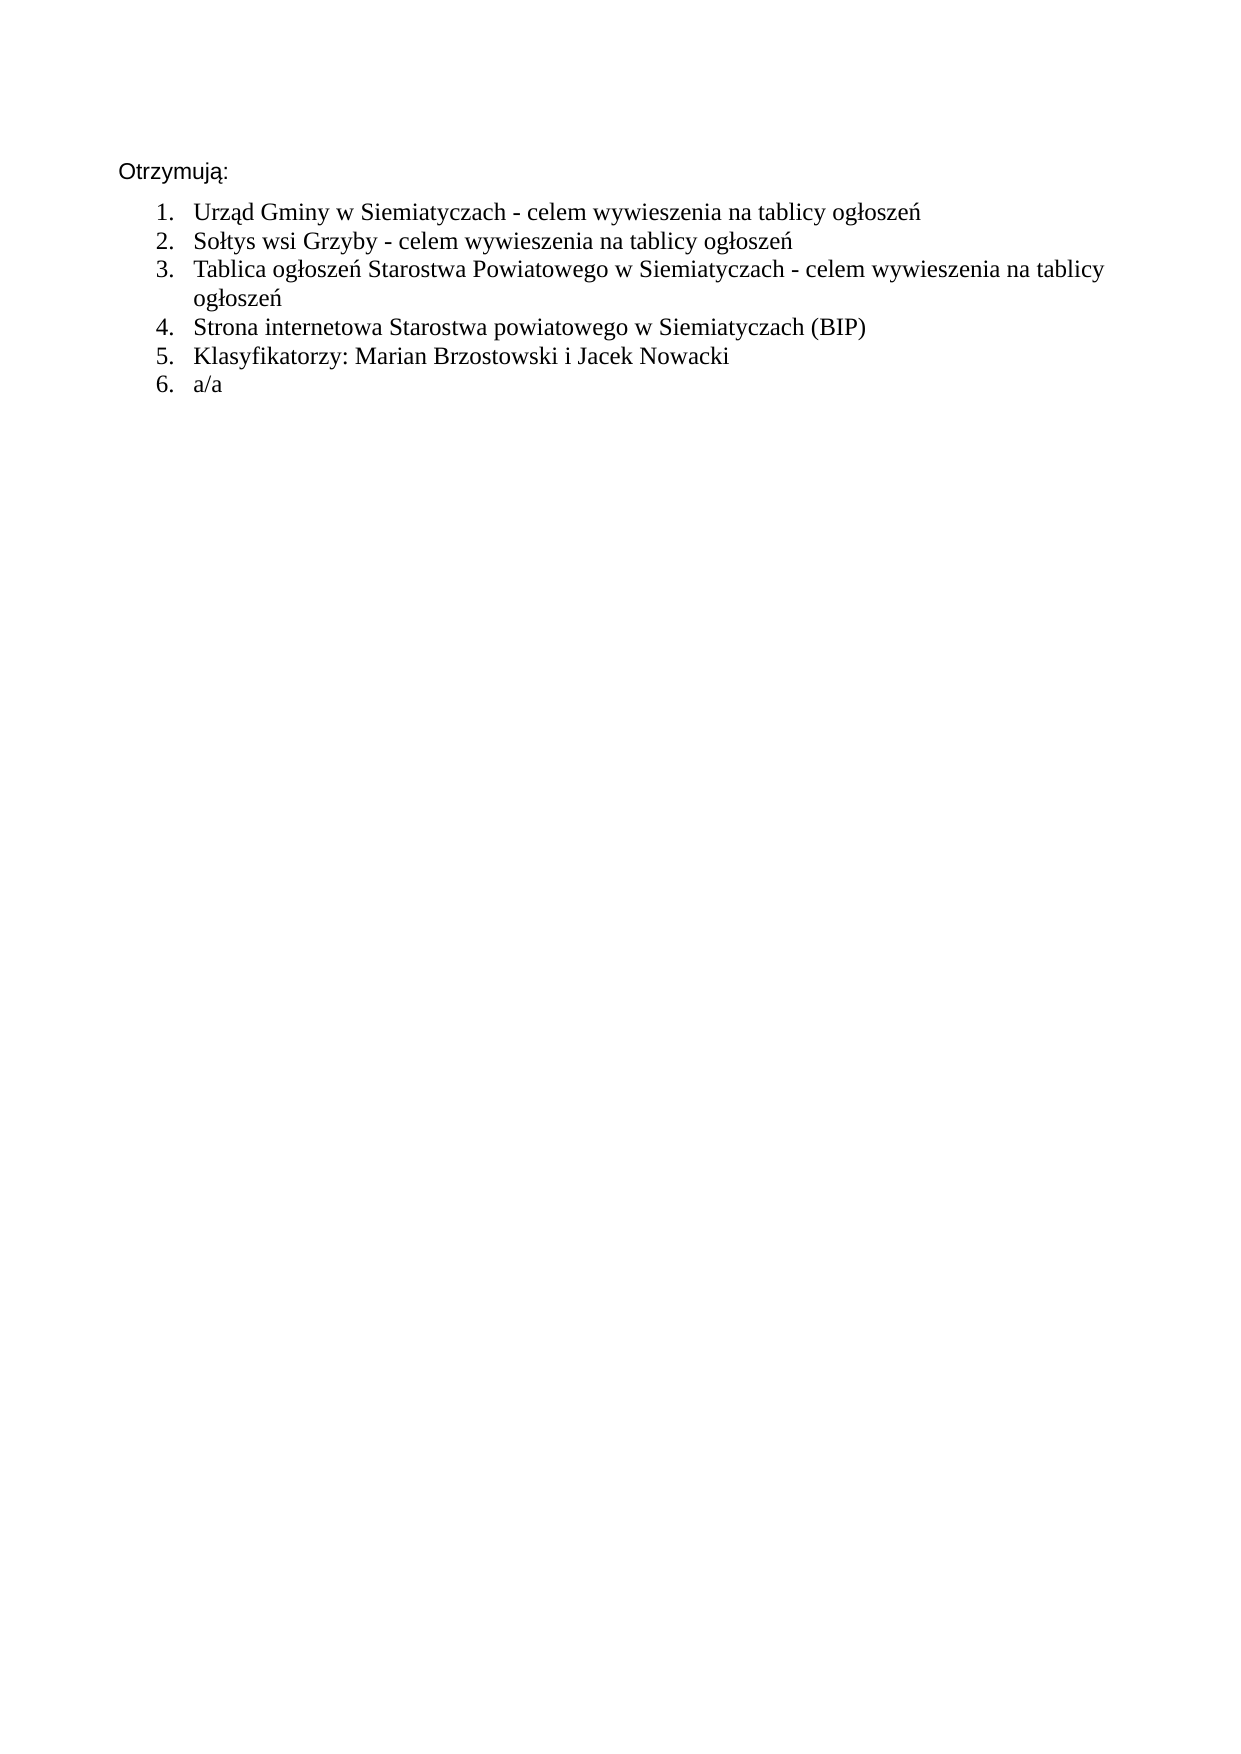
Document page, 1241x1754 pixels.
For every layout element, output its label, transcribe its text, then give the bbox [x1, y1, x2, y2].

list Klasyfikatorzy: Marian Brzostowski i Jacek Nowacki [156, 341, 1122, 369]
list Urząd Gminy w Siemiatyczach - celem wywieszenia na tablicy ogłoszeń [156, 197, 1122, 226]
list Sołtys wsi Grzyby - celem wywieszenia na tablicy ogłoszeń [156, 226, 1122, 254]
text Otrzymują: [118, 158, 1122, 184]
list Tablica ogłoszeń Starostwa Powiatowego w Siemiatyczach - celem wywieszenia na tablicy ogłoszeń [156, 254, 1122, 312]
list Strona internetowa Starostwa powiatowego w Siemiatyczach (BIP) [156, 312, 1122, 341]
list a/a [156, 369, 1122, 398]
